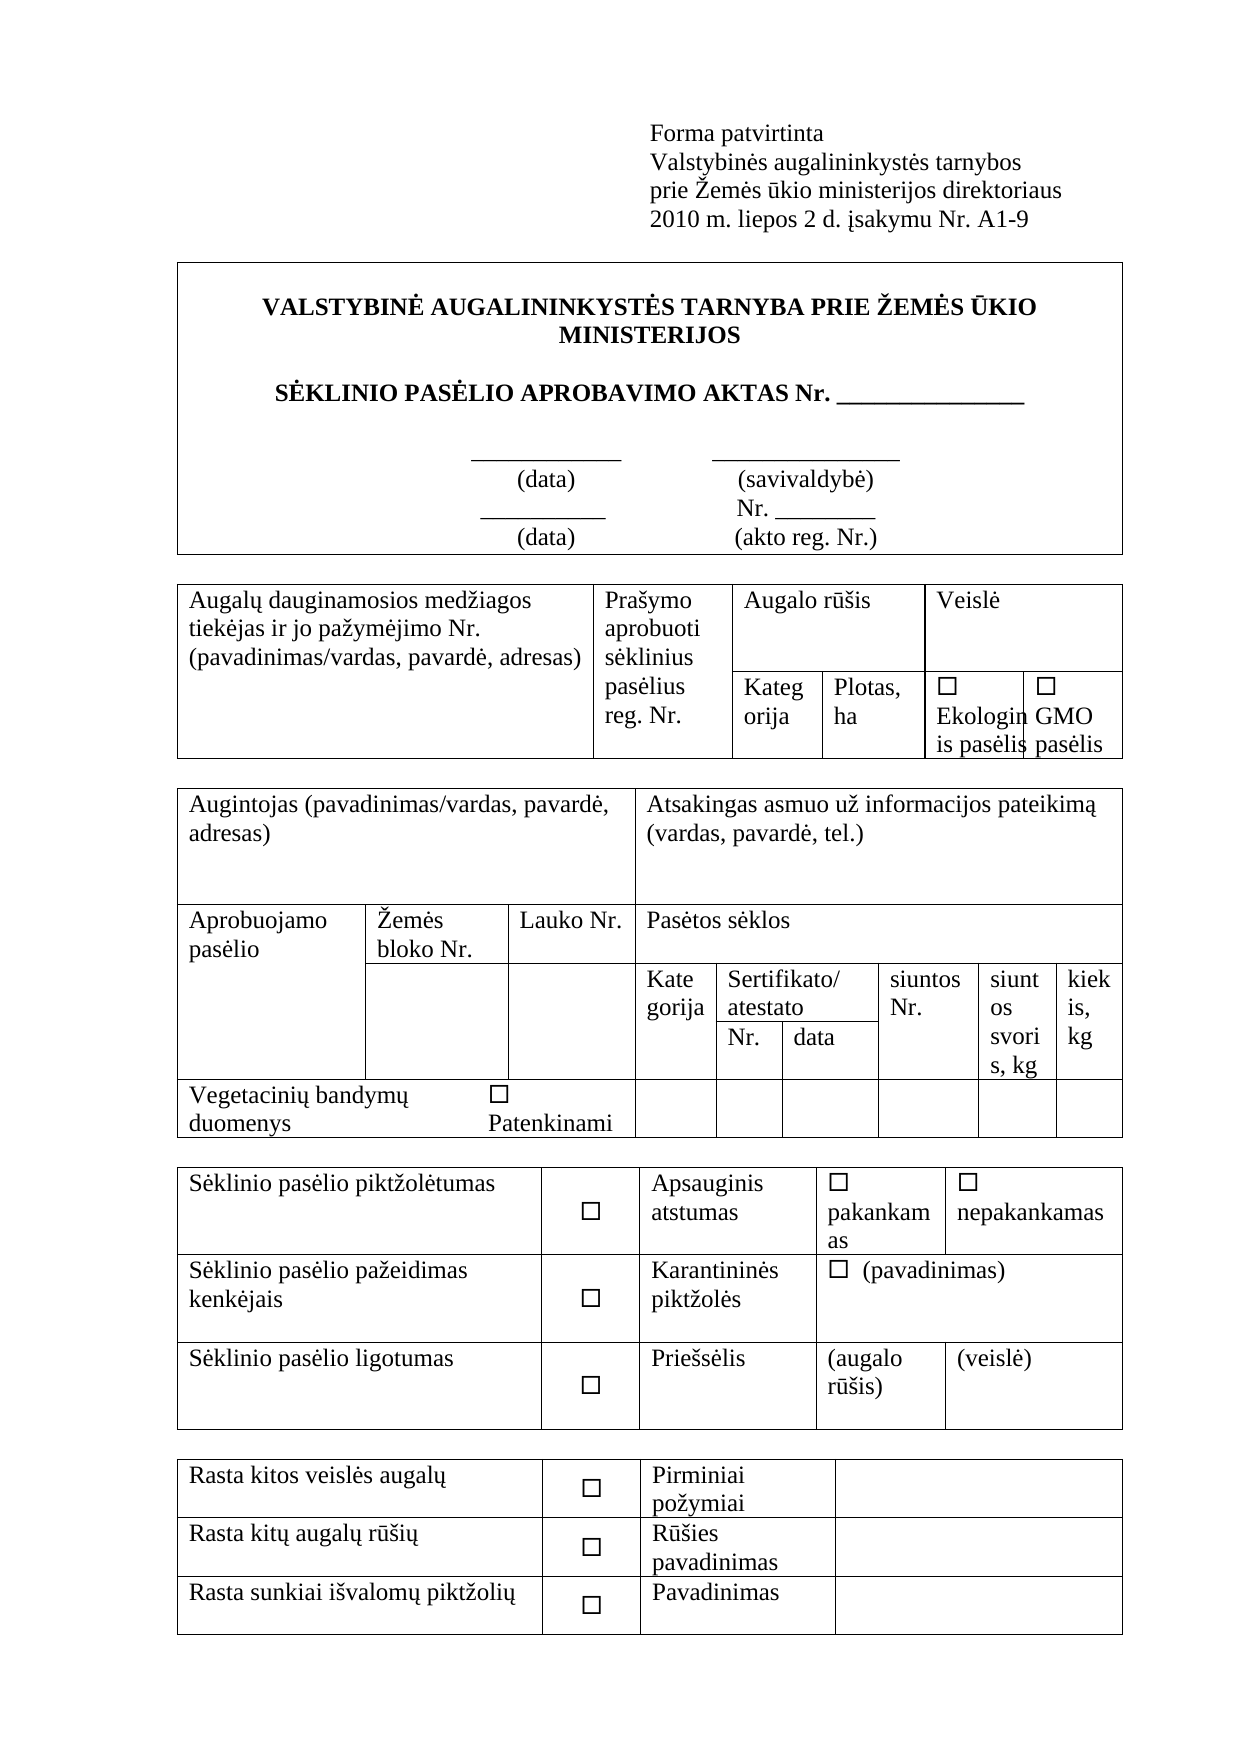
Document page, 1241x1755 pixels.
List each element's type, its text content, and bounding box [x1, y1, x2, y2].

table_cell [879, 1080, 978, 1137]
table_cell Plotas, ha [823, 672, 924, 758]
table_cell Rasta sunkiai išvalomų piktžolių [178, 1577, 542, 1634]
table_header Veislė [926, 585, 1122, 671]
table_header [] nepakankamas [946, 1168, 1122, 1254]
table_cell kiekis, kg [1057, 964, 1122, 1079]
table_header [] pakankamas [817, 1168, 945, 1254]
table_cell [] GMO pasėlis [1024, 672, 1122, 758]
table_cell [178, 493, 425, 554]
table_cell Rasta kitų augalų rūšių [178, 1518, 542, 1576]
table_cell Karantininės piktžolės [640, 1255, 816, 1342]
text 2010 m. liepos 2 d. įsakymu Nr. A1-9 [649, 204, 1122, 233]
table_cell [1057, 1080, 1122, 1137]
table_cell [636, 1080, 716, 1137]
table_cell Pasėtos sėklos [636, 905, 1122, 963]
table_cell Rūšies pavadinimas [641, 1518, 835, 1576]
text prie Žemės ūkio ministerijos direktoriaus [649, 176, 1122, 204]
table_cell [945, 435, 1122, 493]
table_cell ____________ (data) [425, 435, 666, 493]
table_header Prašymo aprobuoti sėklinius pasėlius reg. Nr. [594, 585, 732, 758]
table_cell [979, 1080, 1056, 1137]
table_cell [783, 1080, 878, 1137]
table_cell [] [542, 1343, 639, 1429]
table_cell [] [543, 1518, 640, 1576]
table_header [] [542, 1168, 639, 1254]
table_cell Sertifikato/atestato [717, 964, 878, 1021]
table_cell Vegetacinių bandymų duomenys [178, 1080, 477, 1137]
table_cell [] Patenkinami [477, 1080, 635, 1137]
table_header VALSTYBINĖ AUGALININKYSTĖS TARNYBA PRIE ŽEMĖS ŪKIO MINISTERIJOS SĖKLINIO PASĖLIO APROBAVIMO AKTAS Nr. _______________ [178, 263, 1122, 435]
text Valstybinės augalininkystės tarnybos [649, 147, 1122, 176]
table_cell [717, 1080, 782, 1137]
table_header Pirminiai požymiai [641, 1460, 835, 1517]
table_cell Aprobuojamo pasėlio [178, 905, 365, 1079]
table_cell Sėklinio pasėlio pažeidimas kenkėjais [178, 1255, 541, 1342]
table_cell [] (pavadinimas) [817, 1255, 1122, 1342]
table_cell __________ (data) [425, 493, 666, 554]
table_cell [] Ekologinis pasėlis [926, 672, 1023, 758]
table_cell Priešsėlis [640, 1343, 816, 1429]
table_cell [178, 671, 593, 758]
table_cell Žemės bloko Nr. [366, 905, 508, 963]
table_cell [366, 964, 508, 1079]
table_cell Nr. ________ (akto reg. Nr.) [666, 493, 945, 554]
table_cell (veislė) [946, 1343, 1122, 1429]
table_header Atsakingas asmuo už informacijos pateikimą (vardas, pavardė, tel.) [636, 789, 1122, 904]
text Forma patvirtinta [649, 118, 1122, 147]
table_cell siuntos svoris, kg [979, 964, 1056, 1079]
table_cell [178, 435, 425, 493]
table_header Apsauginis atstumas [640, 1168, 816, 1254]
table_header Augalo rūšis [733, 585, 924, 671]
table_cell data [783, 1022, 878, 1079]
table_cell Sėklinio pasėlio ligotumas [178, 1343, 541, 1429]
table_cell Kategorija [733, 672, 822, 758]
table_cell [509, 964, 635, 1079]
table_cell [836, 1518, 1122, 1576]
table_header [] [543, 1460, 640, 1517]
table_header Rasta kitos veislės augalų [178, 1460, 542, 1517]
table_cell Pavadinimas [641, 1577, 835, 1634]
table_cell [] [542, 1255, 639, 1342]
table_cell [] [543, 1577, 640, 1634]
table_cell Lauko Nr. [509, 905, 635, 963]
table_header Sėklinio pasėlio piktžolėtumas [178, 1168, 541, 1254]
table_cell Kategorija [636, 964, 716, 1079]
table_cell [836, 1577, 1122, 1634]
table_header Augintojas (pavadinimas/vardas, pavardė, adresas) [178, 789, 635, 904]
table_cell (augalo rūšis) [817, 1343, 945, 1429]
table_cell [945, 493, 1122, 554]
table_cell siuntos Nr. [879, 964, 978, 1079]
table_header Augalų dauginamosios medžiagos tiekėjas ir jo pažymėjimo Nr. (pavadinimas/vardas, pavardė, adresas) [178, 585, 593, 671]
table_header [836, 1460, 1122, 1517]
table_cell _______________ (savivaldybė) [666, 435, 945, 493]
table_cell Nr. [717, 1022, 782, 1079]
